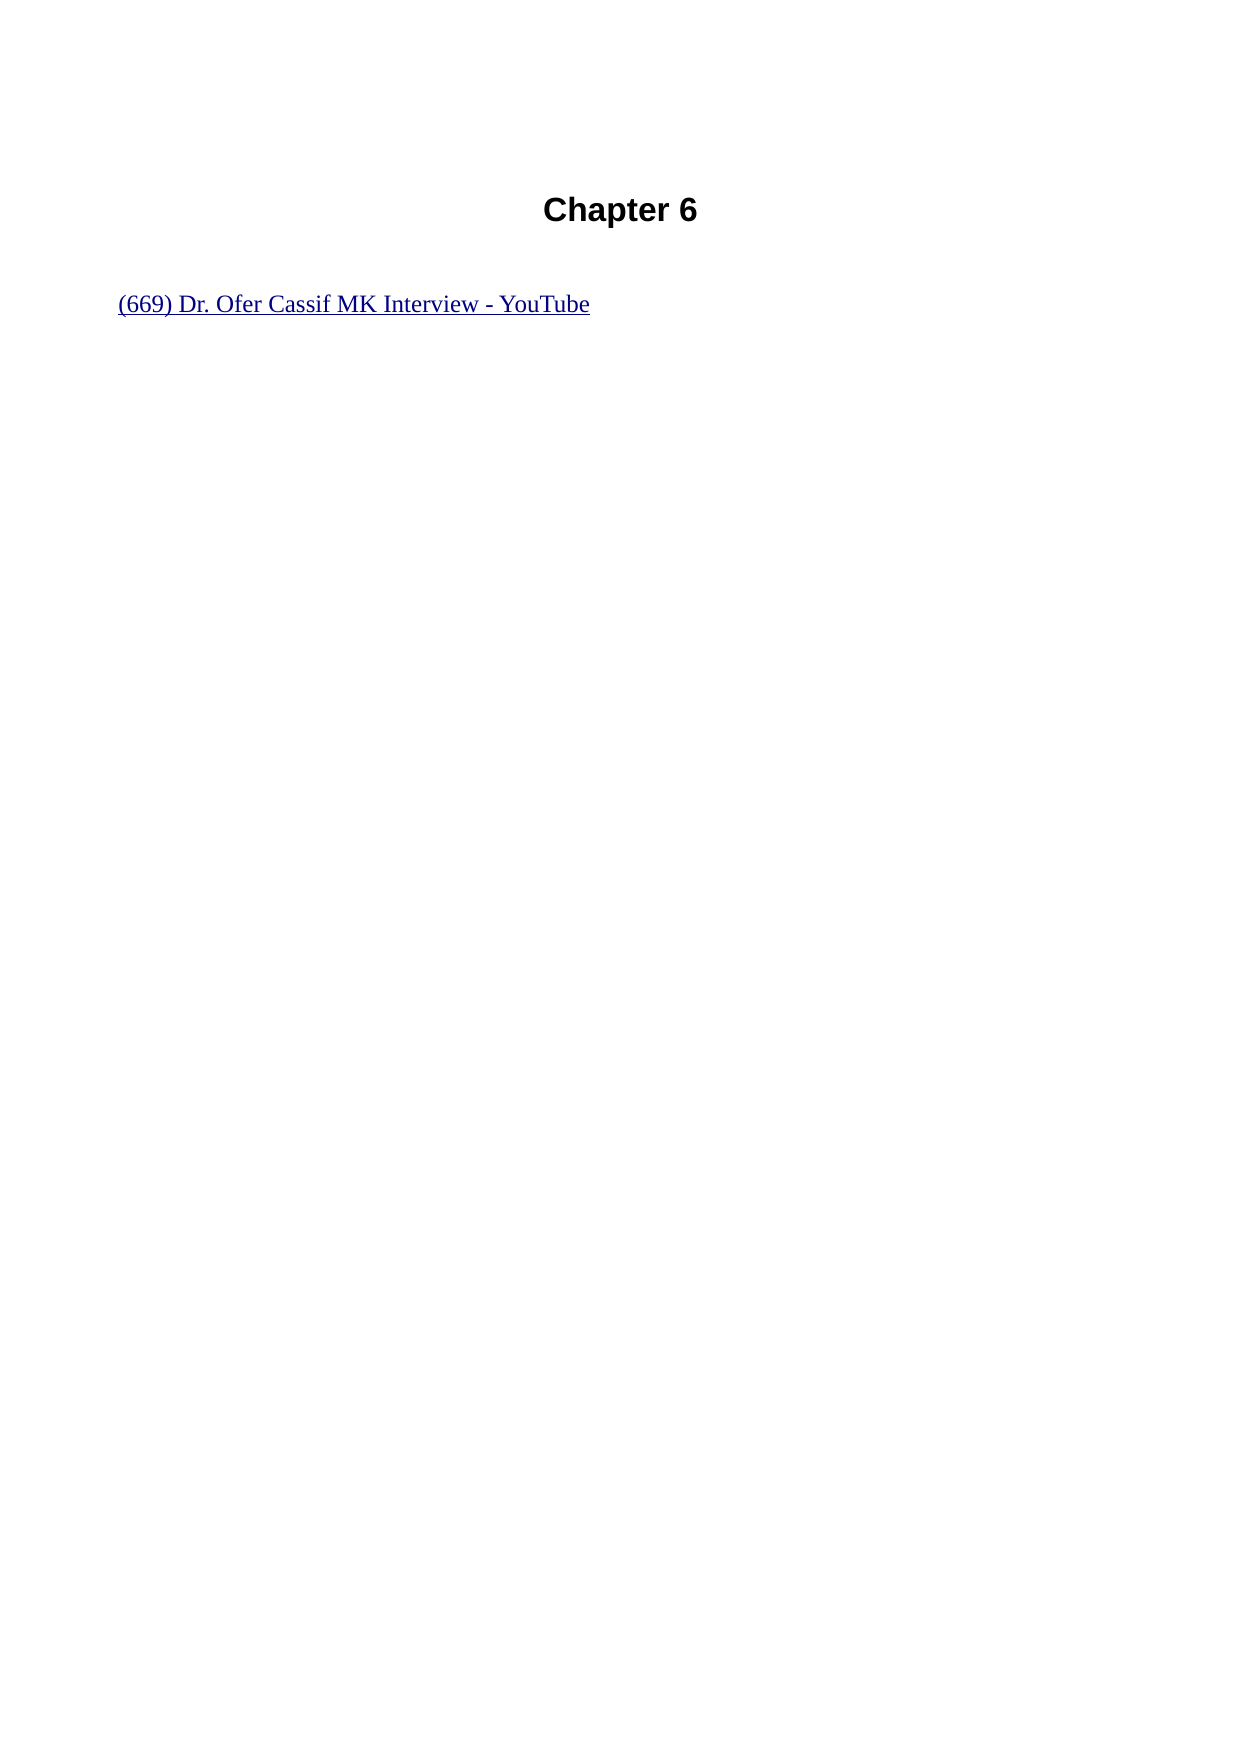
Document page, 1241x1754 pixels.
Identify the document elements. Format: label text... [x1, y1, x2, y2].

text (669) Dr. Ofer Cassif MK Interview - YouTube [118, 289, 1122, 318]
subtitle Chapter 6 [118, 190, 1122, 229]
